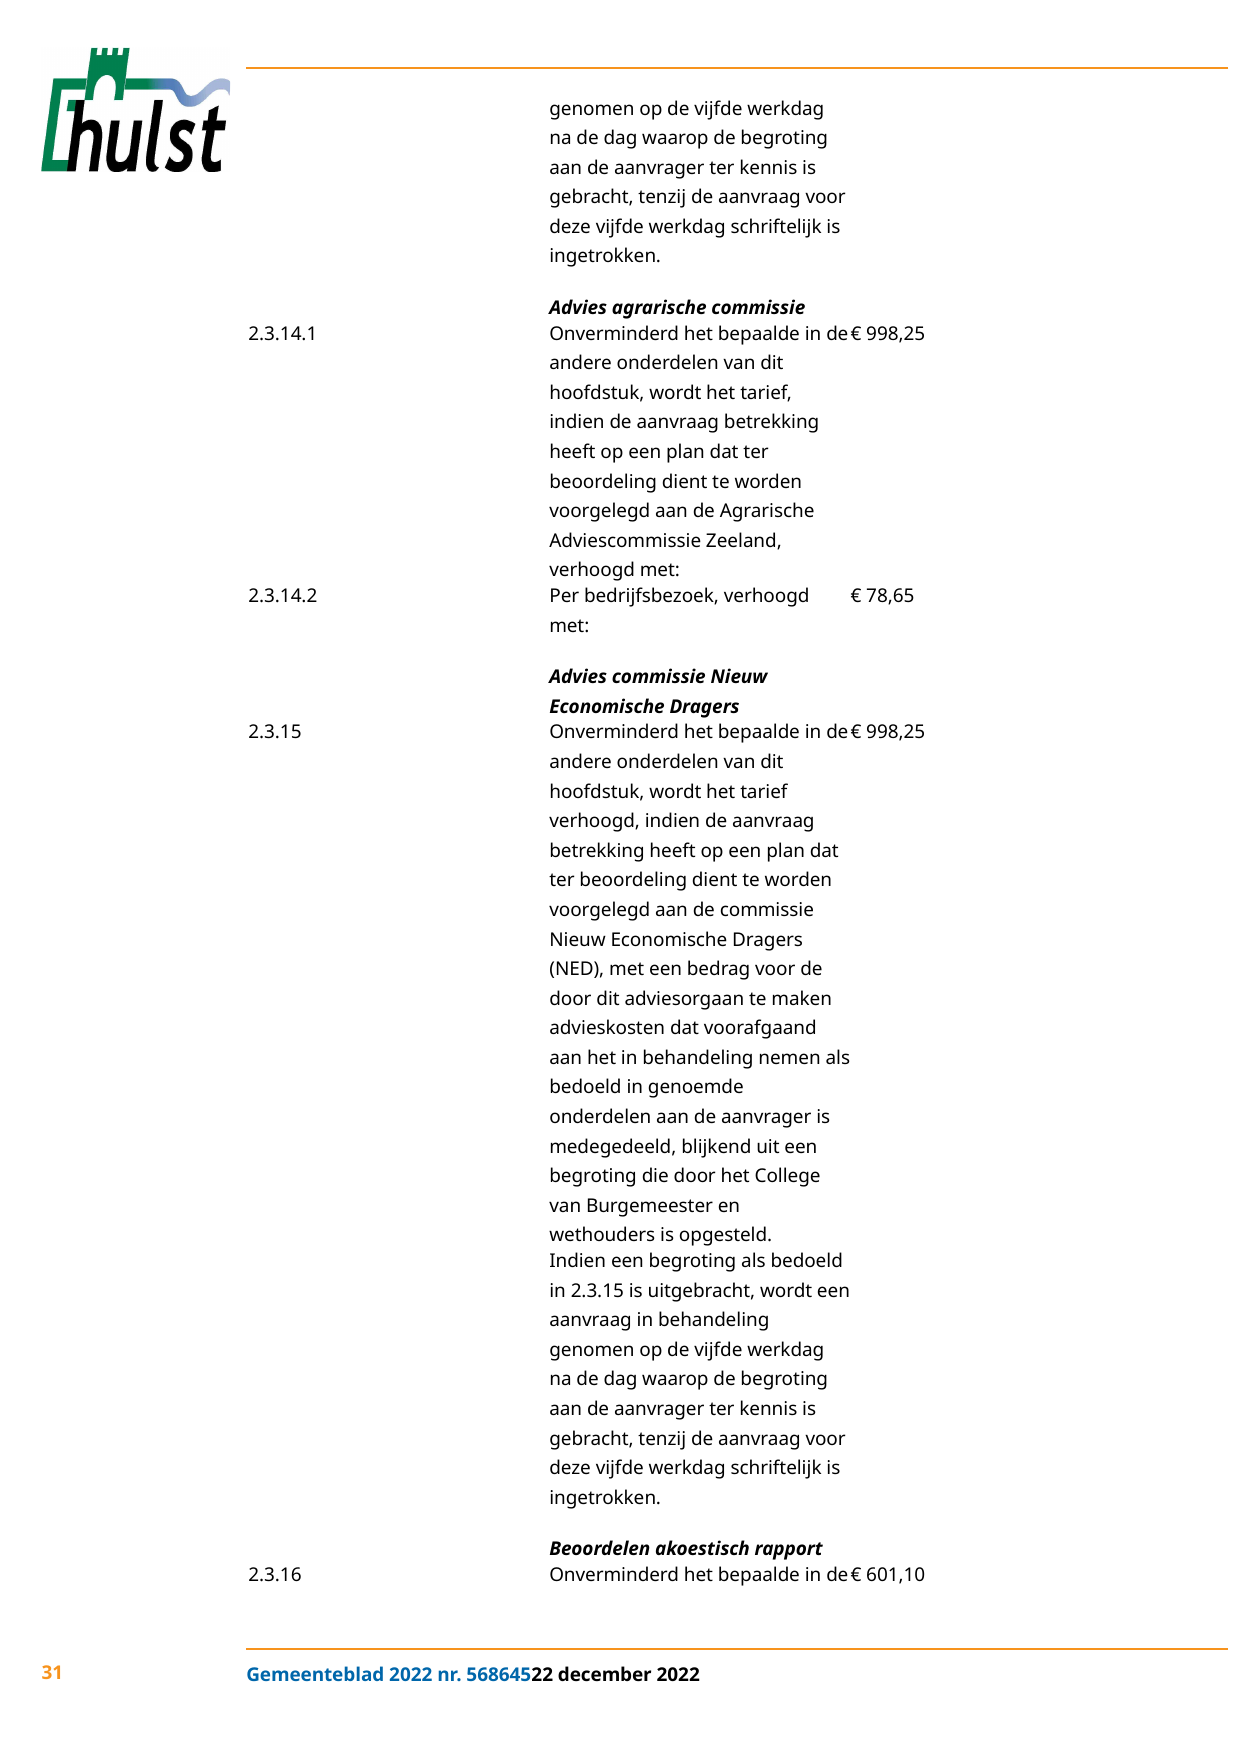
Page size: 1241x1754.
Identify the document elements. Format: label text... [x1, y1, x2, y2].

table_cell Onverminderd het bepaalde in de [549, 1561, 850, 1587]
table_cell € 998,25 [850, 320, 1152, 582]
table_cell [248, 638, 549, 663]
table_cell Advies agrarische commissie [549, 294, 850, 320]
table_cell [248, 1247, 549, 1510]
table_cell Advies commissie Nieuw Economische Dragers [549, 663, 850, 719]
table_cell genomen op de vijfde werkdag na de dag waarop de begroting aan de aanvrager ter kennis is gebracht, tenzij de aanvraag voor deze vijfde werkdag schriftelijk is ingetrokken. [549, 95, 850, 268]
table_cell 2.3.14.2 [248, 582, 549, 638]
table_cell Per bedrijfsbezoek, verhoogd met: [549, 582, 850, 638]
table_cell [850, 294, 1152, 320]
picture [41, 47, 231, 172]
table_cell Onverminderd het bepaalde in de andere onderdelen van dit hoofdstuk, wordt het tarief verhoogd, indien de aanvraag betrekking heeft op een plan dat ter beoordeling dient te worden voorgelegd aan de commissie Nieuw Economische Dragers (NED), met een bedrag voor de door dit adviesorgaan te maken advieskosten dat voorafgaand aan het in behandeling nemen als bedoeld in genoemde onderdelen aan de aanvrager is medegedeeld, blijkend uit een begroting die door het College van Burgemeester en wethouders is opgesteld. [549, 719, 850, 1247]
table_cell 2.3.14.1 [248, 320, 549, 582]
table_cell [850, 95, 1152, 268]
table_cell Onverminderd het bepaalde in de andere onderdelen van dit hoofdstuk, wordt het tarief, indien de aanvraag betrekking heeft op een plan dat ter beoordeling dient te worden voorgelegd aan de Agrarische Adviescommissie Zeeland, verhoogd met: [549, 320, 850, 582]
table_cell € 601,10 [850, 1561, 1152, 1587]
table_cell [248, 269, 549, 294]
table_cell [850, 663, 1152, 719]
table_cell [850, 1510, 1152, 1535]
table_cell [549, 269, 850, 294]
table_cell 2.3.15 [248, 719, 549, 1247]
table_cell 2.3.16 [248, 1561, 549, 1587]
table_cell [850, 638, 1152, 663]
table_cell [850, 1247, 1152, 1510]
table_cell [248, 294, 549, 320]
table_cell [248, 663, 549, 719]
table_cell [248, 1510, 549, 1535]
table_cell € 78,65 [850, 582, 1152, 638]
table_cell Indien een begroting als bedoeld in 2.3.15 is uitgebracht, wordt een aanvraag in behandeling genomen op de vijfde werkdag na de dag waarop de begroting aan de aanvrager ter kennis is gebracht, tenzij de aanvraag voor deze vijfde werkdag schriftelijk is ingetrokken. [549, 1247, 850, 1510]
table_cell € 998,25 [850, 719, 1152, 1247]
table_cell Beoordelen akoestisch rapport [549, 1535, 850, 1561]
table_cell [248, 1535, 549, 1561]
table_cell [248, 95, 549, 268]
table_cell [850, 269, 1152, 294]
table_cell [549, 1510, 850, 1535]
table_cell [549, 638, 850, 663]
table_cell [850, 1535, 1152, 1561]
